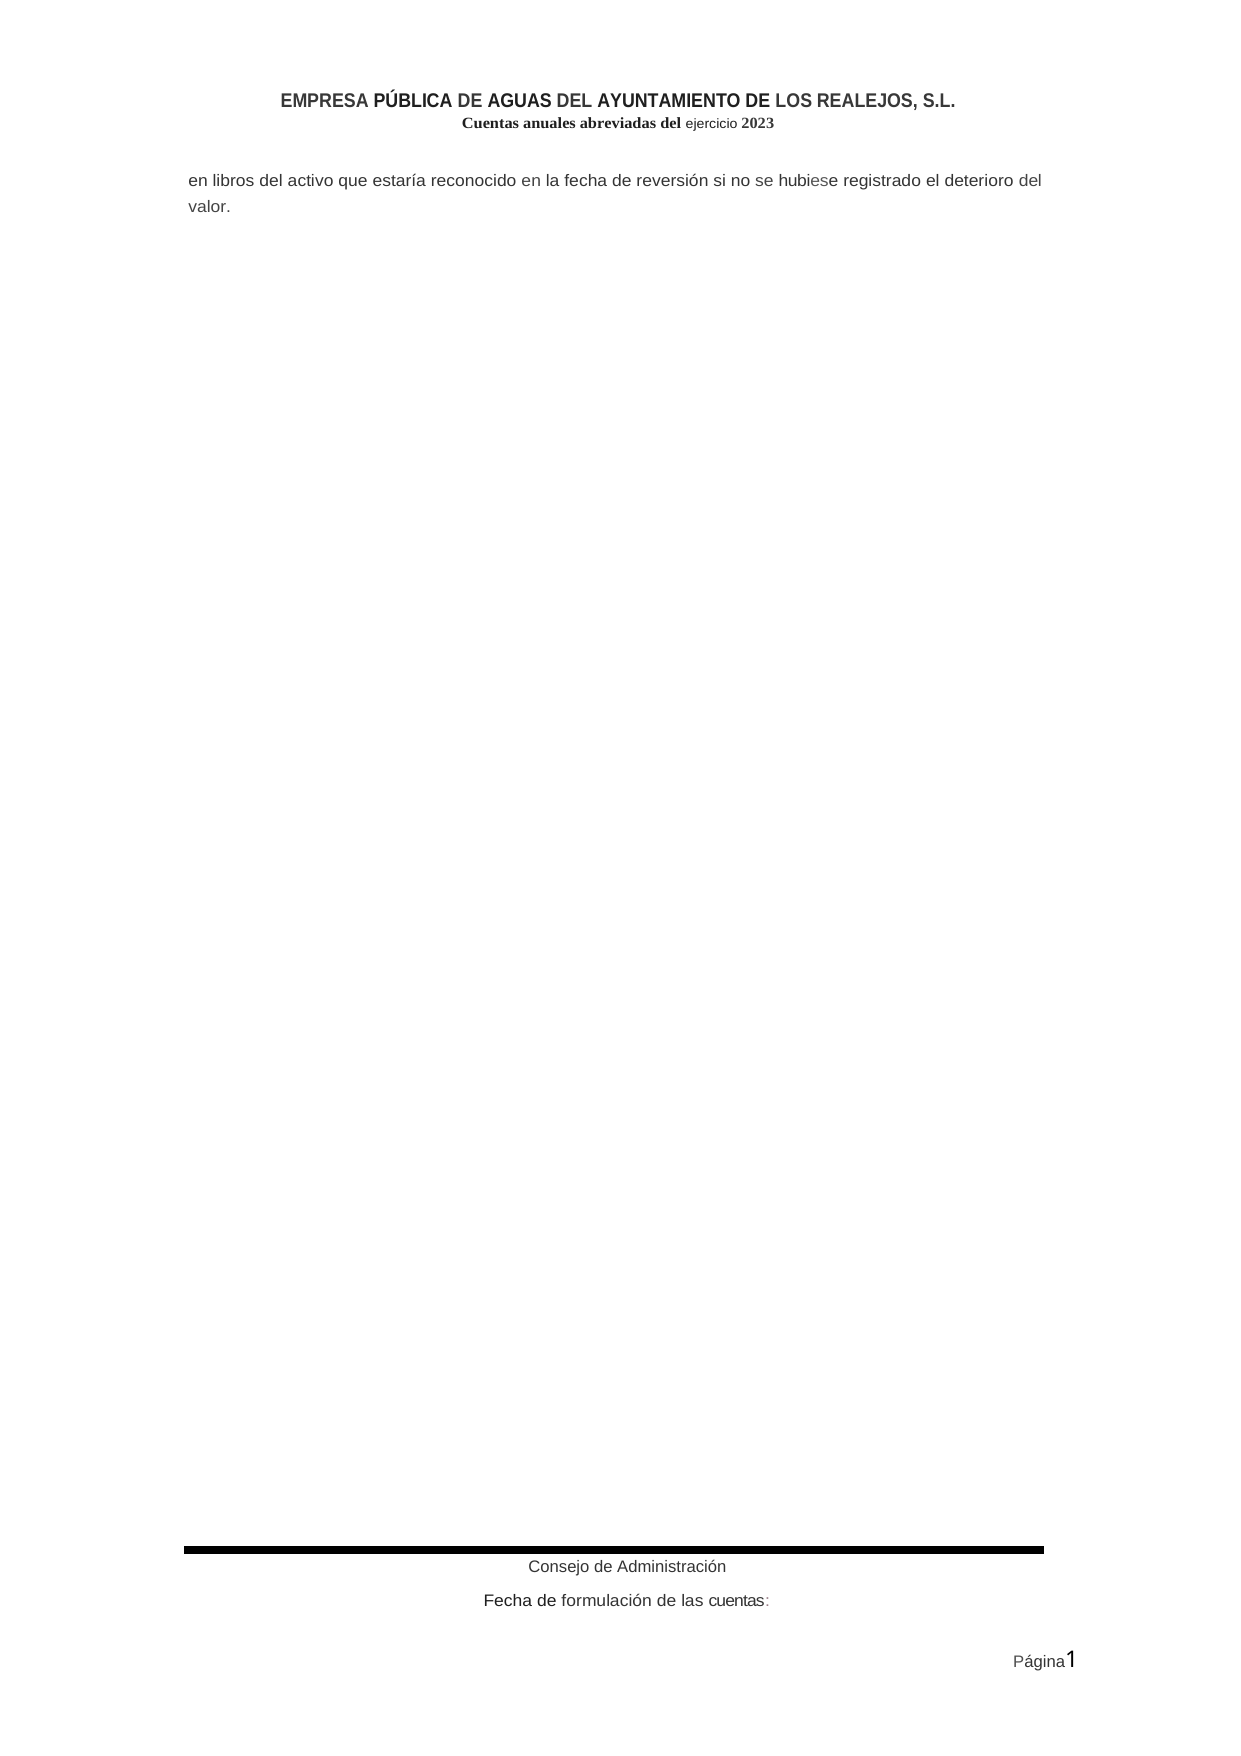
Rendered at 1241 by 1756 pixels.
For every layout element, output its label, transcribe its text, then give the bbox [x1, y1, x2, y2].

text en libros del activo que estaría reconocido en la fecha de reversión si no se hubiese registrado el deterioro del valor. [188, 171, 1042, 216]
